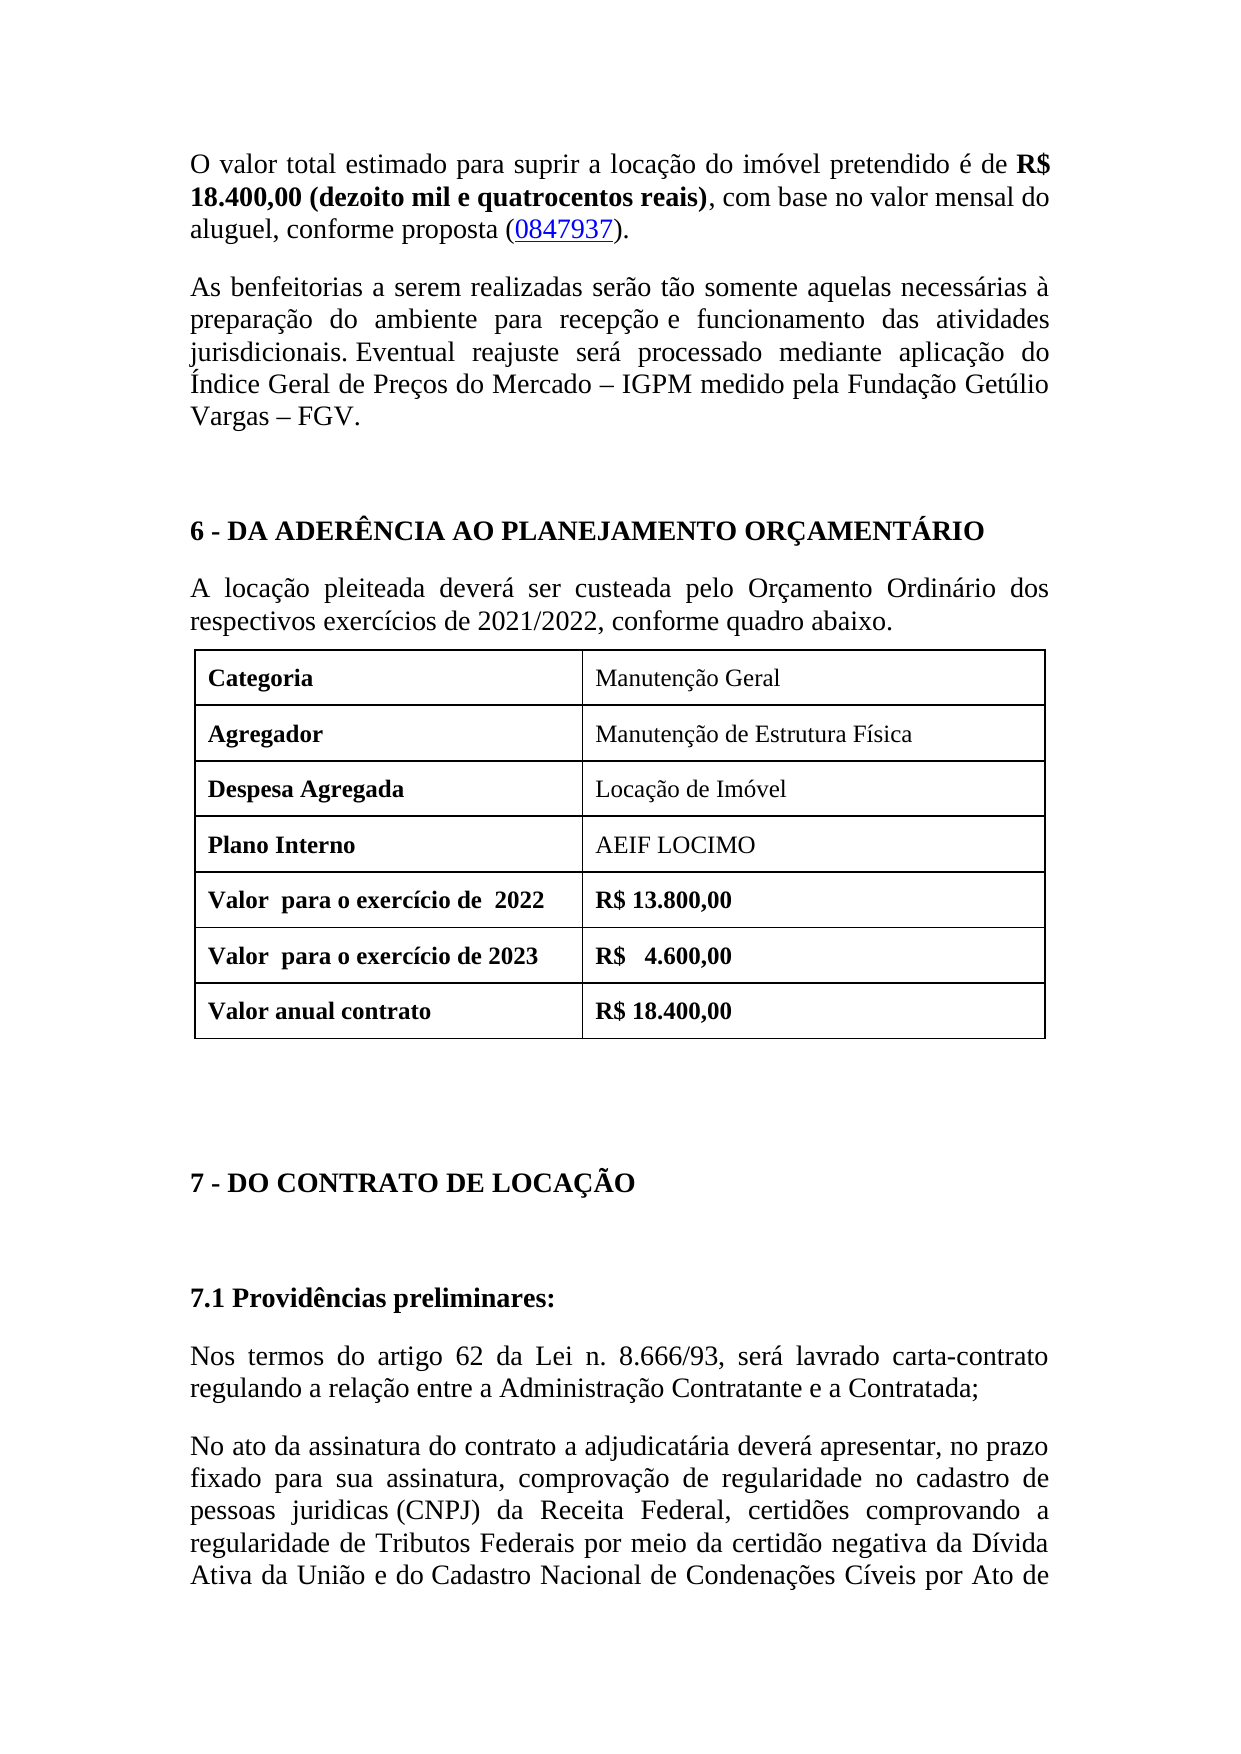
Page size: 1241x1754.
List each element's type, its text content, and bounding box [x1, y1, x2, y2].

text O valor total estimado para suprir a locação do imóvel pretendido é de R$ 18.400,00 (dezoito mil e quatrocentos reais), com base no valor mensal do aluguel, conforme proposta (0847937). [190, 148, 1051, 245]
text Nos termos do artigo 62 da Lei n. 8.666/93, será lavrado carta-contrato regulando a relação entre a Administração Contratante e a Contratada; [190, 1339, 1051, 1403]
table_header Manutenção Geral [583, 651, 1044, 704]
text No ato da assinatura do contrato a adjudicatária deverá apresentar, no prazo fixado para sua assinatura, comprovação de regularidade no cadastro de pessoas juridicas (CNPJ) da Receita Federal, certidões comprovando a regularidade de Tributos Federais por meio da certidão negativa da Dívida Ativa da União e do Cadastro Nacional de Condenações Cíveis por Ato de [190, 1428, 1051, 1591]
text 6 - DA ADERÊNCIA AO PLANEJAMENTO ORÇAMENTÁRIO [190, 514, 1051, 547]
table_cell Agregador [196, 706, 582, 760]
table_cell AEIF LOCIMO [583, 817, 1044, 871]
table_cell R$ 18.400,00 [583, 984, 1044, 1037]
table_cell Locação de Imóvel [583, 762, 1044, 815]
table_cell Despesa Agregada [196, 762, 582, 815]
text 7 - DO CONTRATO DE LOCAÇÃO [190, 1167, 1051, 1199]
text A locação pleiteada deverá ser custeada pelo Orçamento Ordinário dos respectivos exercícios de 2021/2022, conforme quadro abaixo. [190, 572, 1051, 636]
table_cell Valor para o exercício de 2023 [196, 928, 582, 982]
table_cell Valor para o exercício de 2022 [196, 873, 582, 926]
table_cell R$ 4.600,00 [583, 928, 1044, 982]
table_cell Valor anual contrato [196, 984, 582, 1037]
text As benfeitorias a serem realizadas serão tão somente aquelas necessárias à preparação do ambiente para recepção e funcionamento das atividades jurisdicionais. Eventual reajuste será processado mediante aplicação do Índice Geral de Preços do Mercado – IGPM medido pela Fundação Getúlio Vargas – FGV. [190, 270, 1051, 432]
text 7.1 Providências preliminares: [190, 1281, 1051, 1314]
table_header Categoria [196, 651, 582, 704]
table_cell Plano Interno [196, 817, 582, 871]
table_cell Manutenção de Estrutura Física [583, 706, 1044, 760]
table_cell R$ 13.800,00 [583, 873, 1044, 926]
